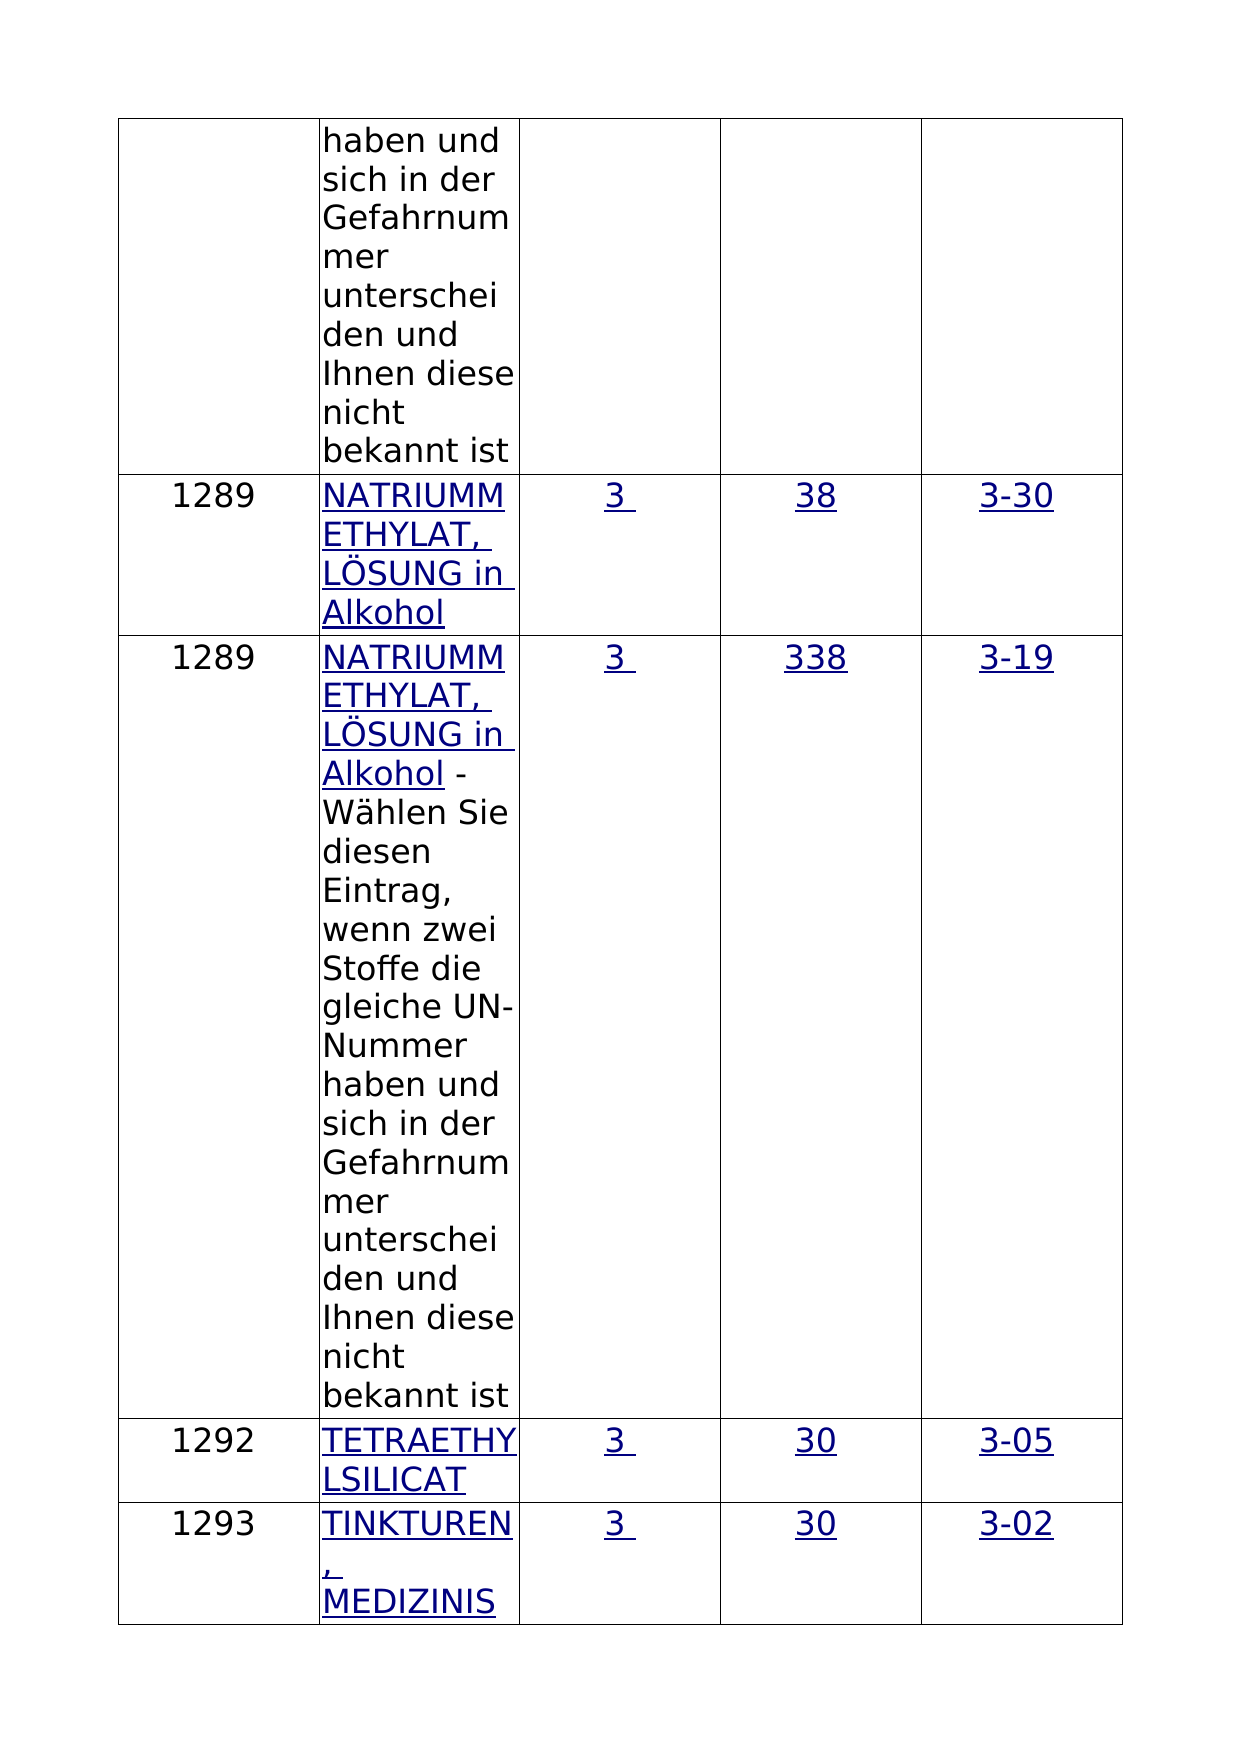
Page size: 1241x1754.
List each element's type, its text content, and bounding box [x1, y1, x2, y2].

table_cell 30 [721, 1503, 921, 1624]
table_cell 3-05 [922, 1419, 1122, 1502]
table_cell TETRAETHYLSILICAT [320, 1419, 519, 1502]
table_cell 1293 [119, 1503, 319, 1624]
table_cell [922, 119, 1122, 474]
table_cell NATRIUMMETHYLAT, LÖSUNG in Alkohol - Wählen Sie diesen Eintrag, wenn zwei Stoffe die gleiche UN-Nummer haben und sich in der Gefahrnummer unterscheiden und Ihnen diese nicht bekannt ist [320, 636, 519, 1418]
table_cell 3 [520, 636, 720, 1418]
table_cell TINKTUREN, MEDIZINIS [320, 1503, 519, 1624]
table_cell 1289 [119, 636, 319, 1418]
table_cell [119, 119, 319, 474]
table_cell 1292 [119, 1419, 319, 1502]
table_cell [721, 119, 921, 474]
table_cell [520, 119, 720, 474]
table_cell 3 [520, 1503, 720, 1624]
table_cell haben und sich in der Gefahrnummer unterscheiden und Ihnen diese nicht bekannt ist [320, 119, 519, 474]
table_cell 30 [721, 1419, 921, 1502]
table_cell 3 [520, 475, 720, 635]
table_cell 3-30 [922, 475, 1122, 635]
table_cell 3 [520, 1419, 720, 1502]
table_cell 3-02 [922, 1503, 1122, 1624]
table_cell 1289 [119, 475, 319, 635]
table_cell NATRIUMMETHYLAT, LÖSUNG in Alkohol [320, 475, 519, 635]
table_cell 338 [721, 636, 921, 1418]
table_cell 3-19 [922, 636, 1122, 1418]
table_cell 38 [721, 475, 921, 635]
